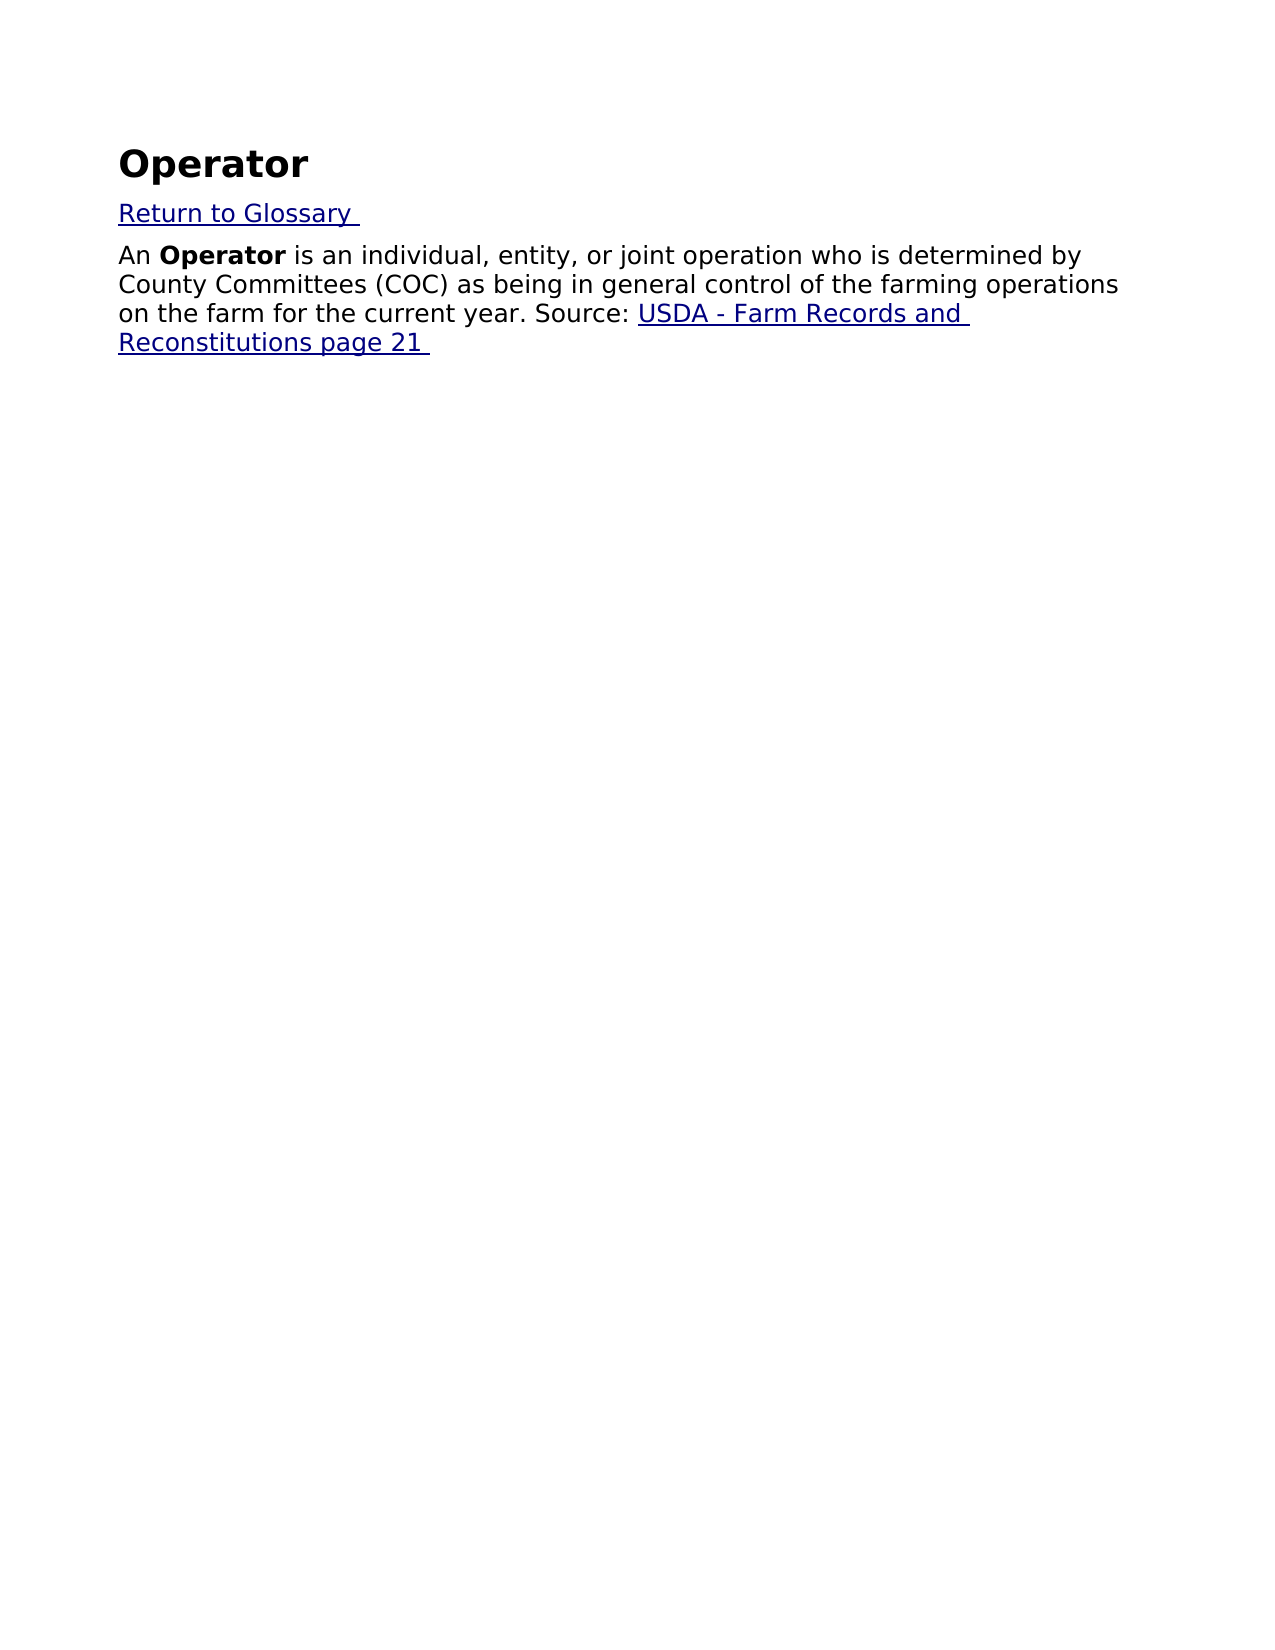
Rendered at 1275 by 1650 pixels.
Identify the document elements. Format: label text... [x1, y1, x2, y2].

subtitle Operator [118, 143, 1157, 187]
text Return to Glossary [118, 199, 1157, 228]
text An Operator is an individual, entity, or joint operation who is determined by County Committees (COC) as being in general control of the farming operations on the farm for the current year. Source: USDA - Farm Records and Reconstitutions page 21 [118, 241, 1157, 358]
